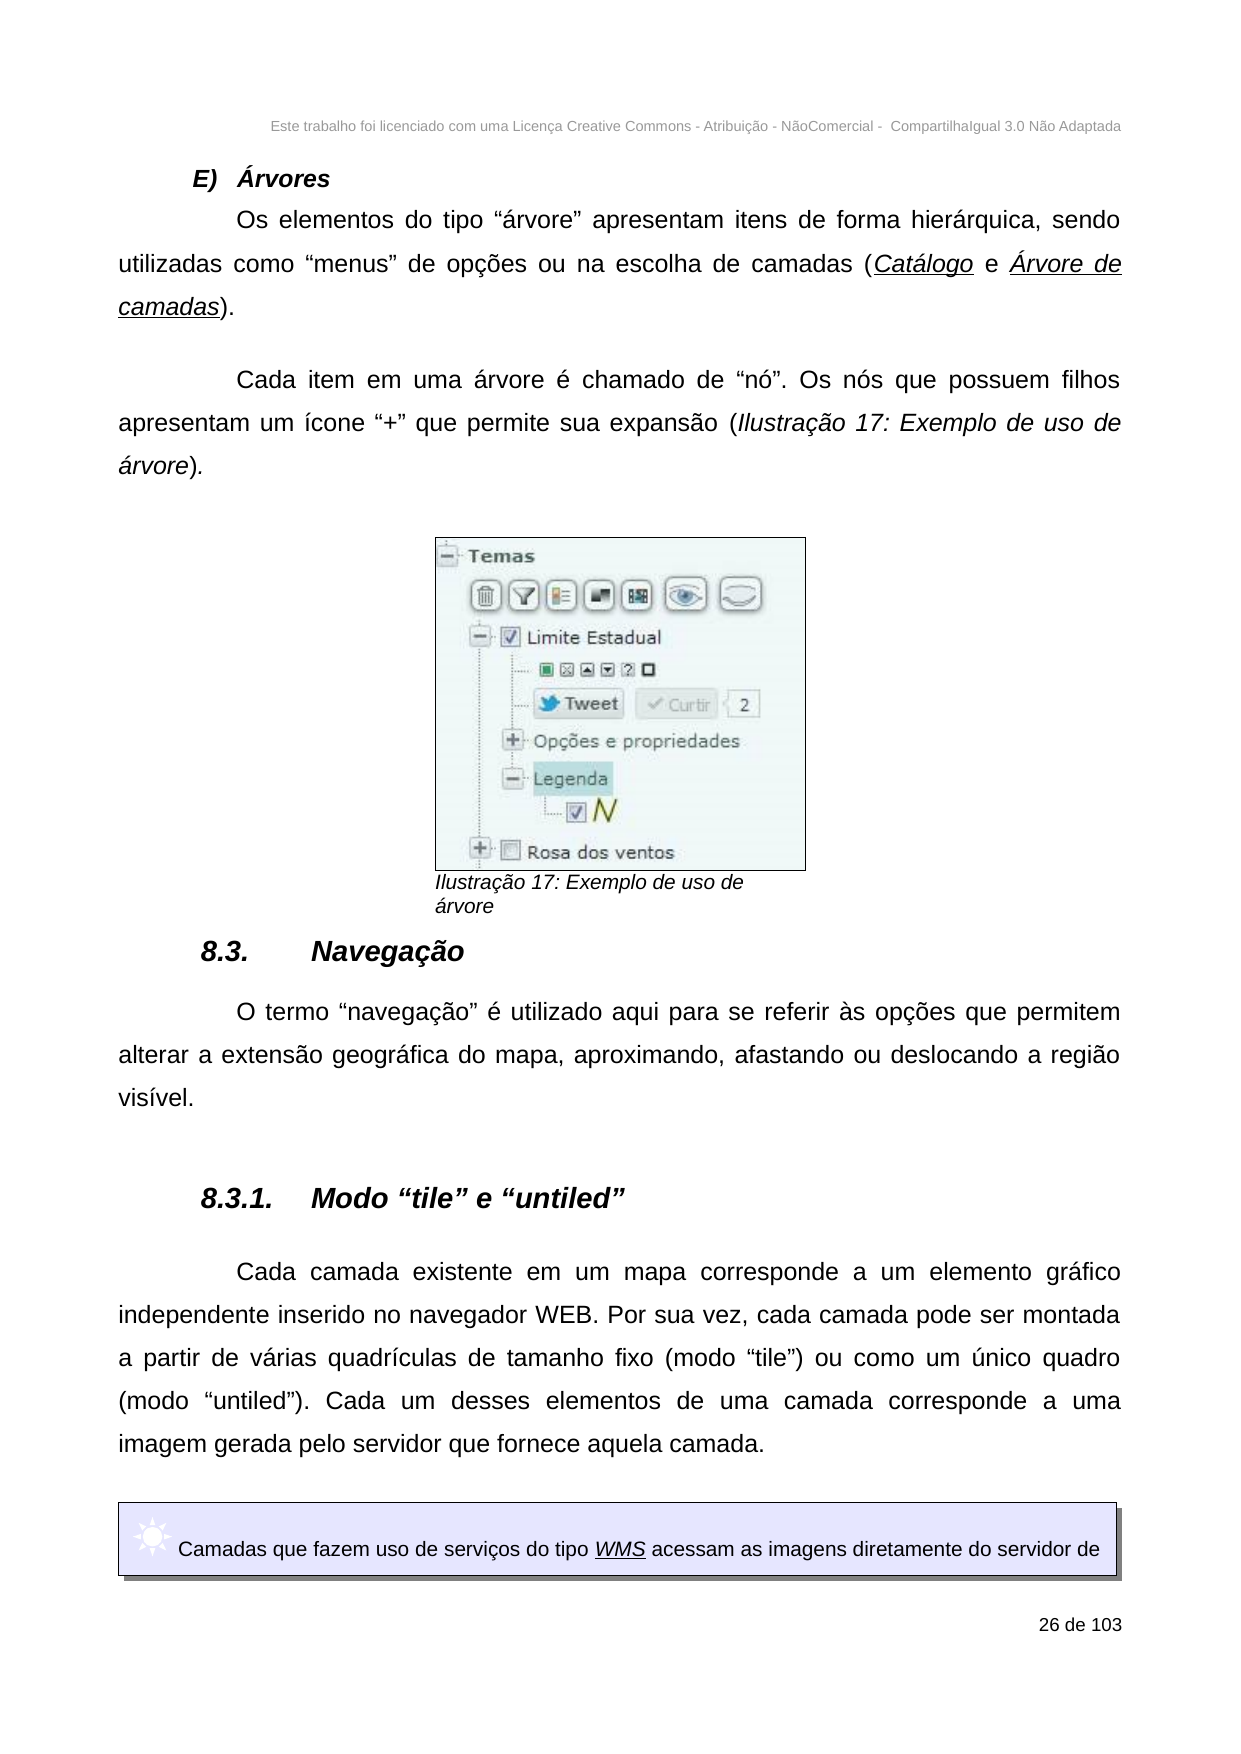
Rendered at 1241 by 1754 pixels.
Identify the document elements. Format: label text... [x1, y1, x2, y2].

picture [138, 1517, 167, 1551]
picture [149, 1548, 156, 1557]
subtitle Modo “tile” e “untiled” [163, 1181, 1122, 1215]
subtitle Navegação [163, 549, 1077, 968]
picture [436, 538, 805, 870]
picture [164, 1533, 173, 1540]
text O termo “navegação” é utilizado aqui para se referir às opções que permitem alterar a extensão geográfica do mapa, aproximando, afastando ou deslocando a região visível. [118, 997, 1122, 1112]
subtitle Árvores [163, 164, 1122, 193]
text Ilustração 17: Exemplo de uso de árvore [435, 871, 805, 918]
text Camadas que fazem uso de serviços do tipo WMS acessam as imagens diretamente do servidor de [119, 1503, 1116, 1575]
picture [133, 1533, 141, 1540]
text Cada camada existente em um mapa corresponde a um elemento gráfico independente inserido no navegador WEB. Por sua vez, cada camada pode ser montada a partir de várias quadrículas de tamanho fixo (modo “tile”) ou como um único quadro (modo “untiled”). Cada um desses elementos de uma camada corresponde a uma imagem gerada pelo servidor que fornece aquela camada. [118, 1257, 1122, 1458]
text Os elementos do tipo “árvore” apresentam itens de forma hierárquica, sendo utilizadas como “menus” de opções ou na escolha de camadas (Catálogo e Árvore de camadas). [118, 205, 1122, 320]
text Cada item em uma árvore é chamado de “nó”. Os nós que possuem filhos apresentam um ícone “+” que permite sua expansão (Ilustração 17: Exemplo de uso de árvore). [118, 365, 1122, 480]
subtitle [435, 524, 805, 537]
